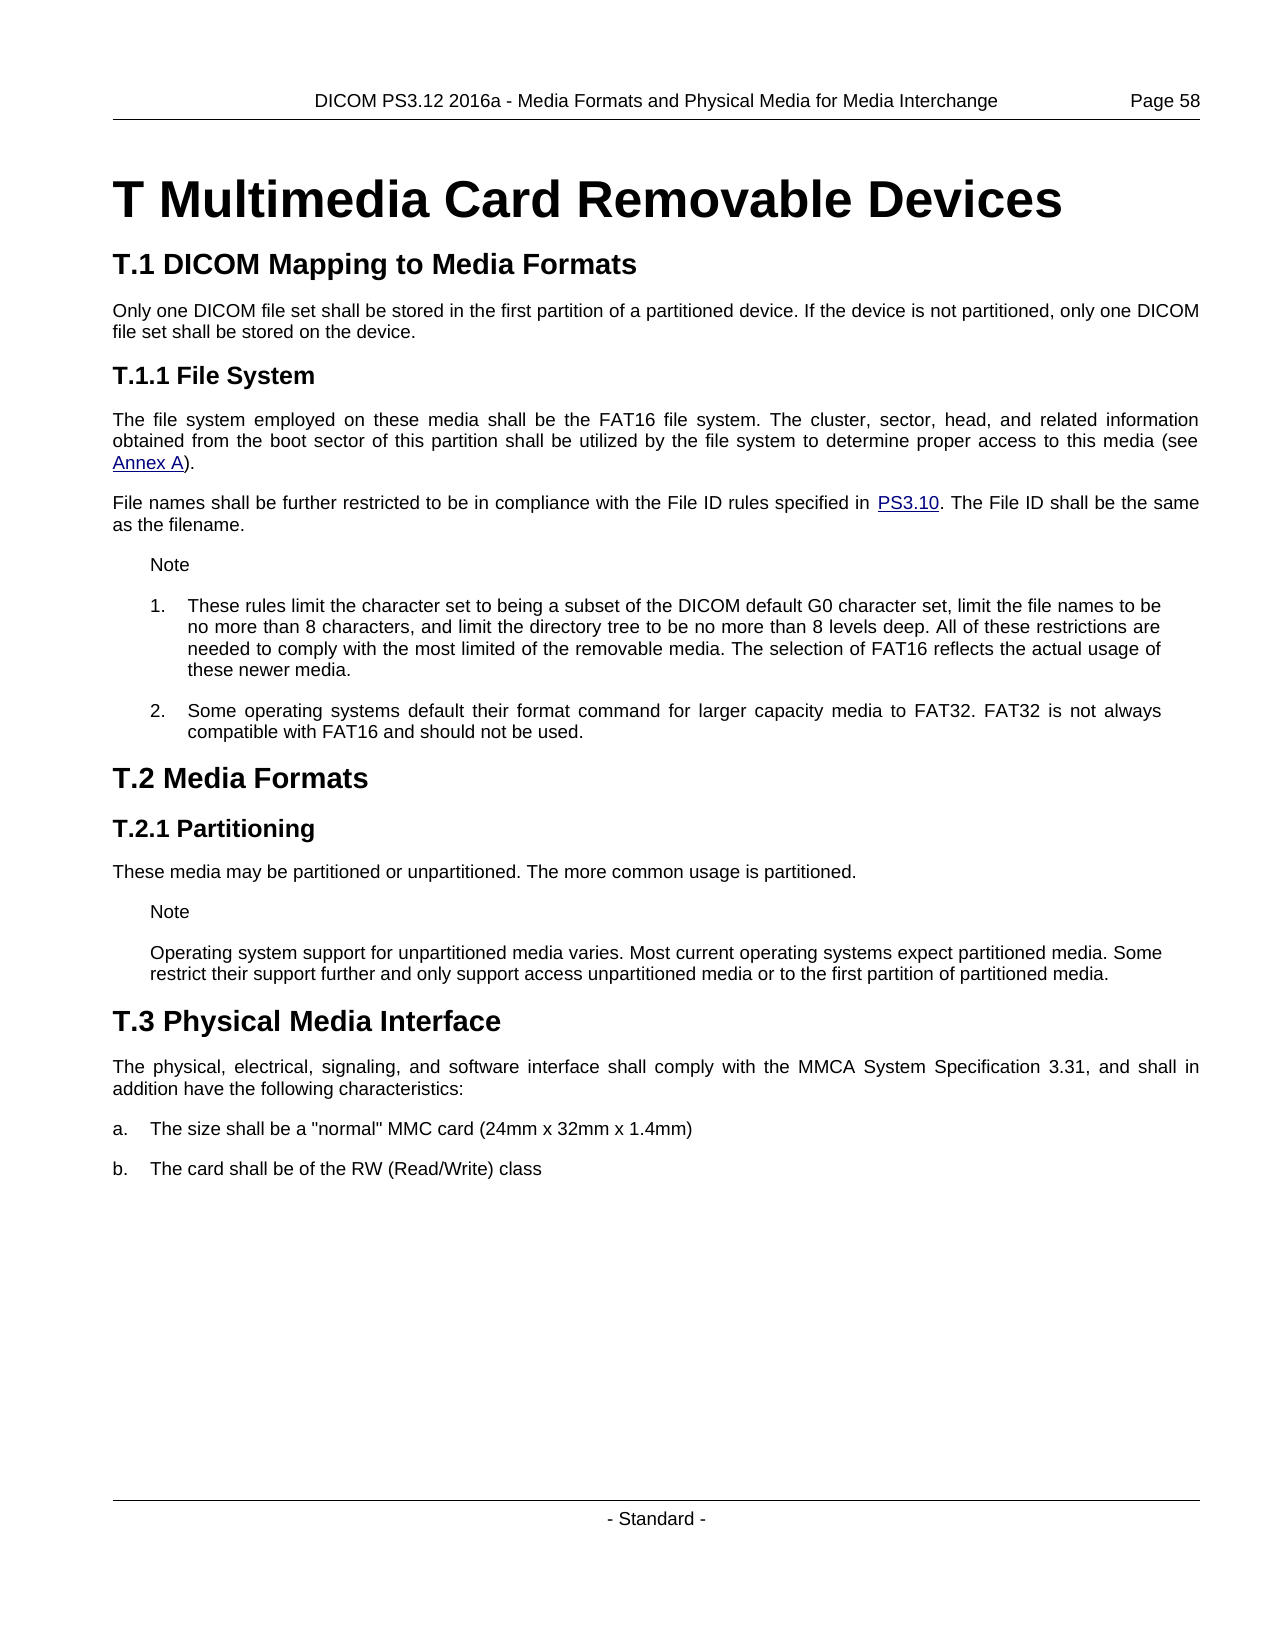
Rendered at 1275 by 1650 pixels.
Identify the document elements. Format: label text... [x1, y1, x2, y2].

text These media may be partitioned or unpartitioned. The more common usage is partitioned. [112, 861, 1200, 883]
list Some operating systems default their format command for larger capacity media to FAT32. FAT32 is not always compatible with FAT16 and should not be used. [150, 699, 1162, 742]
list The size shall be a "normal" MMC card (24mm x 32mm x 1.4mm) [112, 1118, 1200, 1139]
text T.3 Physical Media Interface [112, 1003, 1200, 1037]
list The card shall be of the RW (Read/Write) class [112, 1158, 1200, 1179]
text T Multimedia Card Removable Devices [112, 169, 1200, 228]
text Note [150, 901, 1162, 923]
list These rules limit the character set to being a subset of the DICOM default G0 character set, limit the file names to be no more than 8 characters, and limit the directory tree to be no more than 8 levels deep. All of these restrictions are needed to comply with the most limited of the removable media. The selection of FAT16 reflects the actual usage of these newer media. [150, 594, 1162, 681]
text File names shall be further restricted to be in compliance with the File ID rules specified in PS3.10. The File ID shall be the same as the filename. [112, 492, 1200, 535]
text Only one DICOM file set shall be stored in the first partition of a partitioned device. If the device is not partitioned, only one DICOM file set shall be stored on the device. [112, 299, 1200, 342]
text T.2.1 Partitioning [112, 813, 1200, 842]
text The physical, electrical, signaling, and software interface shall comply with the MMCA System Specification 3.31, and shall in addition have the following characteristics: [112, 1056, 1200, 1099]
text T.2 Media Formats [112, 761, 1200, 795]
text Note [150, 554, 1162, 576]
text The file system employed on these media shall be the FAT16 file system. The cluster, sector, head, and related information obtained from the boot sector of this partition shall be utilized by the file system to determine proper access to this media (see Annex A). [112, 409, 1200, 473]
text T.1.1 File System [112, 361, 1200, 390]
text T.1 DICOM Mapping to Media Formats [112, 247, 1200, 281]
text Operating system support for unpartitioned media varies. Most current operating systems expect partitioned media. Some restrict their support further and only support access unpartitioned media or to the first partition of partitioned media. [150, 942, 1162, 985]
